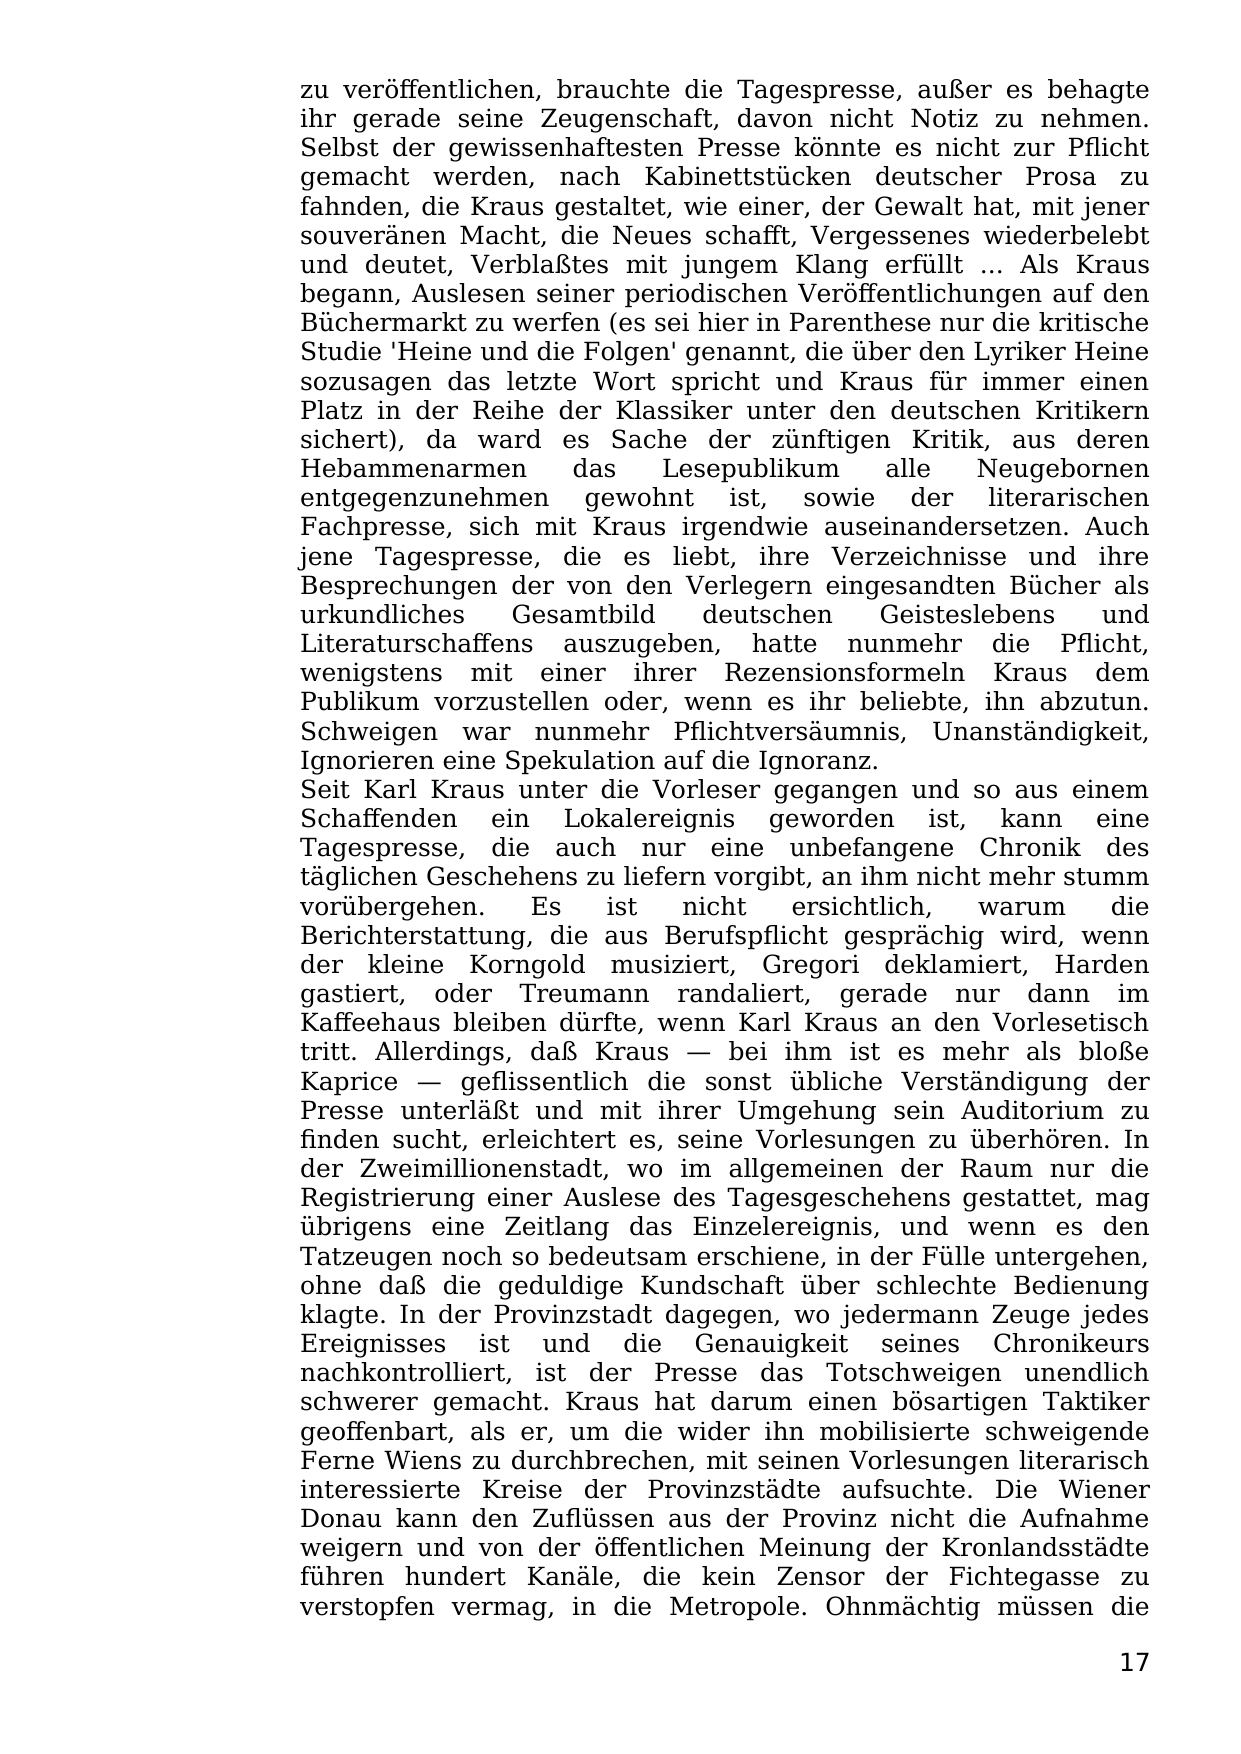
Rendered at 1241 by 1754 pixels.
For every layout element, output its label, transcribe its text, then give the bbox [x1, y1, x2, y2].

text zu veröffentlichen, brauchte die Tagespresse, außer es behagte ihr gerade seine Zeugenschaft, davon nicht Notiz zu nehmen. Selbst der gewissenhaftesten Presse könnte es nicht zur Pflicht gemacht werden, nach Kabinettstücken deutscher Prosa zu fahnden, die Kraus gestaltet, wie einer, der Gewalt hat, mit jener souveränen Macht, die Neues schafft, Vergessenes wiederbelebt und deutet, Verblaßtes mit jungem Klang erfüllt ... Als Kraus begann, Auslesen seiner periodischen Veröffentlichungen auf den Büchermarkt zu werfen (es sei hier in Parenthese nur die kritische Studie 'Heine und die Folgen' genannt, die über den Lyriker Heine sozusagen das letzte Wort spricht und Kraus für immer einen Platz in der Reihe der Klassiker unter den deutschen Kritikern sichert), da ward es Sache der zünftigen Kritik, aus deren Hebammenarmen das Lesepublikum alle Neugebornen entgegenzunehmen gewohnt ist, sowie der literarischen Fachpresse, sich mit Kraus irgendwie auseinandersetzen. Auch jene Tagespresse, die es liebt, ihre Verzeichnisse und ihre Besprechungen der von den Verlegern eingesandten Bücher als urkundliches Gesamtbild deutschen Geisteslebens und Literaturschaffens auszugeben, hatte nunmehr die Pflicht, wenigstens mit einer ihrer Rezensionsformeln Kraus dem Publikum vorzustellen oder, wenn es ihr beliebte, ihn abzutun. Schweigen war nunmehr Pflichtversäumnis, Unanständigkeit, Ignorieren eine Spekulation auf die Ignoranz. [300, 75, 1151, 775]
text Seit Karl Kraus unter die Vorleser gegangen und so aus einem Schaffenden ein Lokalereignis geworden ist, kann eine Tagespresse, die auch nur eine unbefangene Chronik des täglichen Geschehens zu liefern vorgibt, an ihm nicht mehr stumm vorübergehen. Es ist nicht ersichtlich, warum die Berichterstattung, die aus Berufspflicht gesprächig wird, wenn der kleine Korngold musiziert, Gregori deklamiert, Harden gastiert, oder Treumann randaliert, gerade nur dann im Kaffeehaus bleiben dürfte, wenn Karl Kraus an den Vorlesetisch tritt. Allerdings, daß Kraus — bei ihm ist es mehr als bloße Kaprice — geflissentlich die sonst übliche Verständigung der Presse unterläßt und mit ihrer Umgehung sein Auditorium zu finden sucht, erleichtert es, seine Vorlesungen zu überhören. In der Zweimillionenstadt, wo im allgemeinen der Raum nur die Registrierung einer Auslese des Tagesgeschehens gestattet, mag übrigens eine Zeitlang das Einzelereignis, und wenn es den Tatzeugen noch so bedeutsam erschiene, in der Fülle untergehen, ohne daß die geduldige Kundschaft über schlechte Bedienung klagte. In der Provinzstadt dagegen, wo jedermann Zeuge jedes Ereignisses ist und die Genauigkeit seines Chronikeurs nachkontrolliert, ist der Presse das Totschweigen unendlich schwerer gemacht. Kraus hat darum einen bösartigen Taktiker geoffenbart, als er, um die wider ihn mobilisierte schweigende Ferne Wiens zu durchbrechen, mit seinen Vorlesungen literarisch interessierte Kreise der Provinzstädte aufsuchte. Die Wiener Donau kann den Zuflüssen aus der Provinz nicht die Aufnahme weigern und von der öffentlichen Meinung der Kronlandsstädte führen hundert Kanäle, die kein Zensor der Fichtegasse zu verstopfen vermag, in die Metropole. Ohnmächtig müssen die [300, 775, 1151, 1621]
